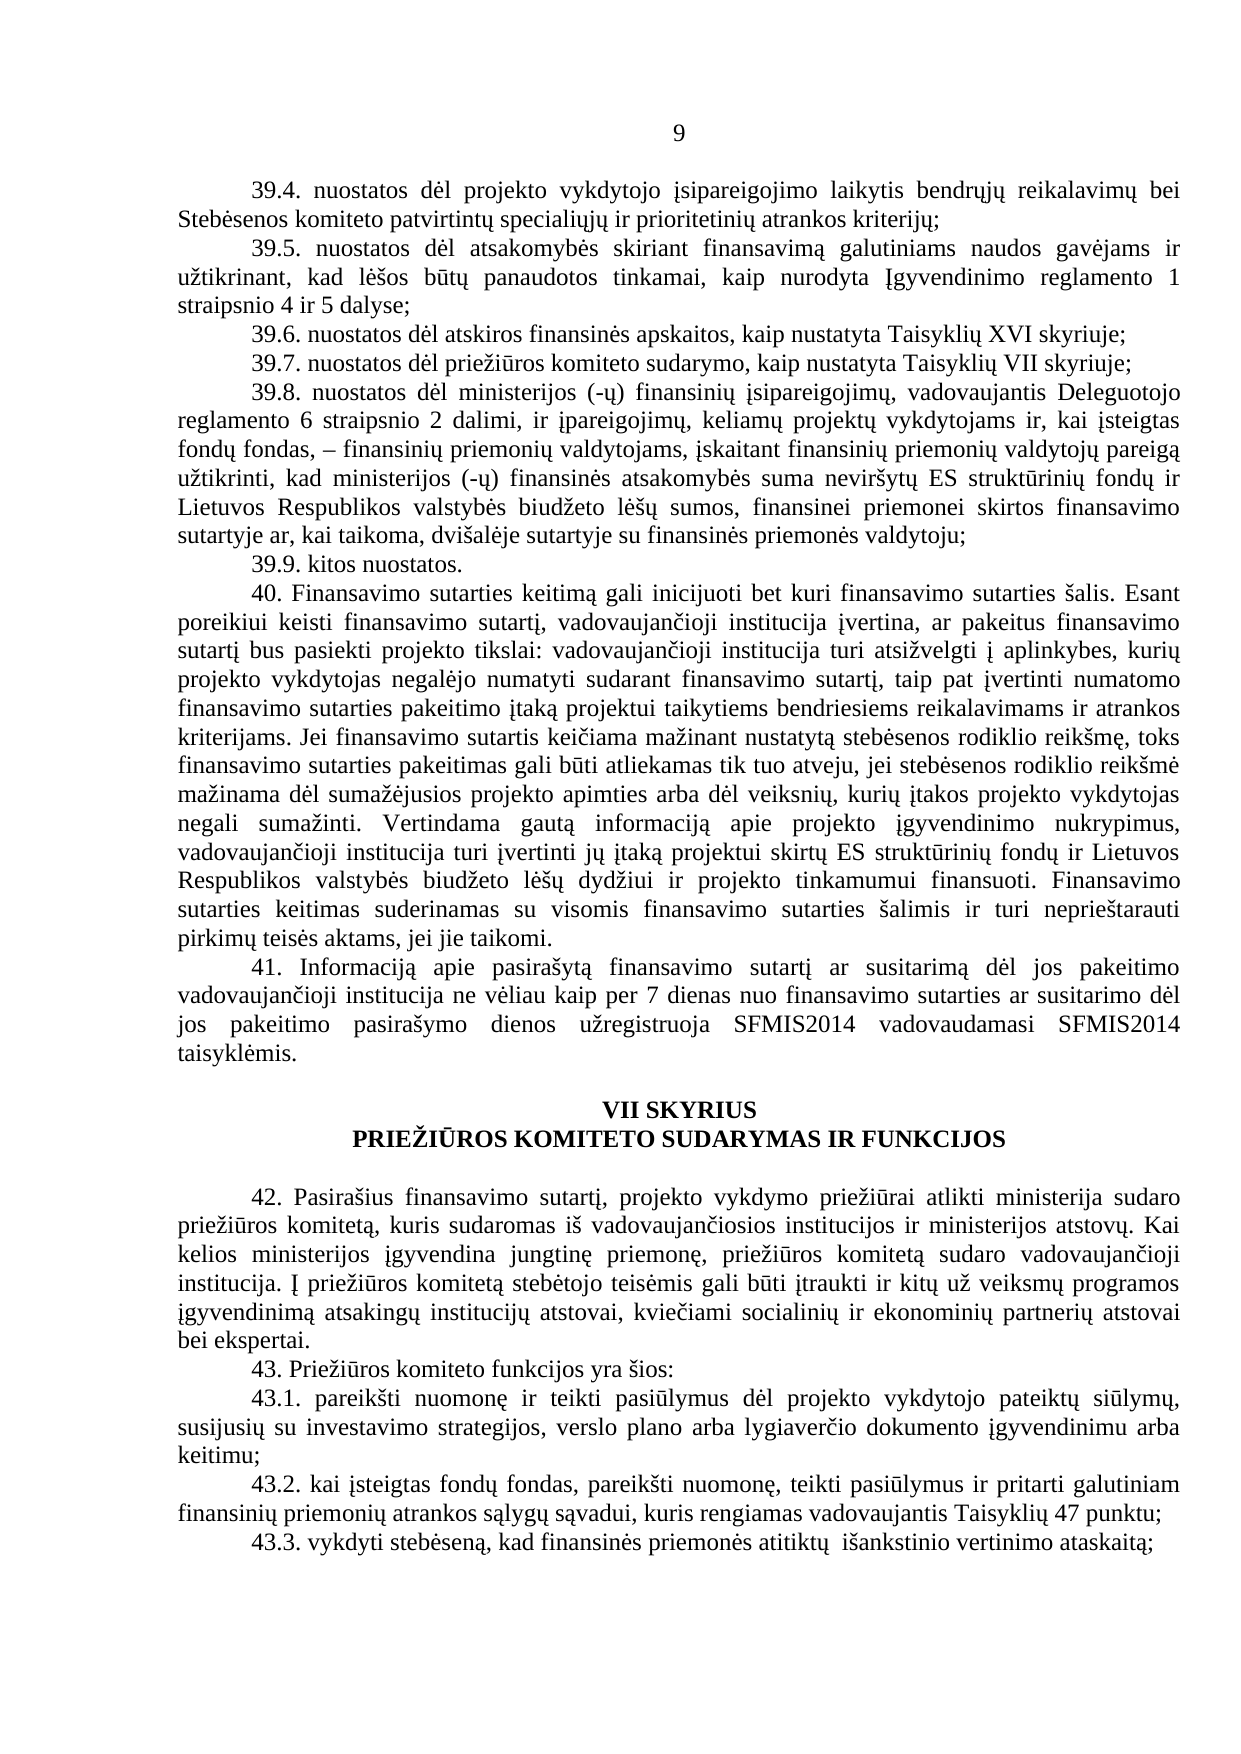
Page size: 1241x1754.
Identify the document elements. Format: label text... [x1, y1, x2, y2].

text 39.5. nuostatos dėl atsakomybės skiriant finansavimą galutiniams naudos gavėjams ir užtikrinant, kad lėšos būtų panaudotos tinkamai, kaip nurodyta Įgyvendinimo reglamento 1 straipsnio 4 ir 5 dalyse; [177, 233, 1181, 319]
text 39.8. nuostatos dėl ministerijos (-ų) finansinių įsipareigojimų, vadovaujantis Deleguotojo reglamento 6 straipsnio 2 dalimi, ir įpareigojimų, keliamų projektų vykdytojams ir, kai įsteigtas fondų fondas, – finansinių priemonių valdytojams, įskaitant finansinių priemonių valdytojų pareigą užtikrinti, kad ministerijos (-ų) finansinės atsakomybės suma neviršytų ES struktūrinių fondų ir Lietuvos Respublikos valstybės biudžeto lėšų sumos, finansinei priemonei skirtos finansavimo sutartyje ar, kai taikoma, dvišalėje sutartyje su finansinės priemonės valdytoju; [177, 377, 1181, 549]
text 43. Priežiūros komiteto funkcijos yra šios: [177, 1354, 1181, 1383]
text 39.6. nuostatos dėl atskiros finansinės apskaitos, kaip nustatyta Taisyklių XVI skyriuje; [177, 319, 1181, 348]
text 41. Informaciją apie pasirašytą finansavimo sutartį ar susitarimą dėl jos pakeitimo vadovaujančioji institucija ne vėliau kaip per 7 dienas nuo finansavimo sutarties ar susitarimo dėl jos pakeitimo pasirašymo dienos užregistruoja SFMIS2014 vadovaudamasi SFMIS2014 taisyklėmis. [177, 952, 1181, 1067]
text 39.7. nuostatos dėl priežiūros komiteto sudarymo, kaip nustatyta Taisyklių VII skyriuje; [177, 348, 1181, 377]
text 40. Finansavimo sutarties keitimą gali inicijuoti bet kuri finansavimo sutarties šalis. Esant poreikiui keisti finansavimo sutartį, vadovaujančioji institucija įvertina, ar pakeitus finansavimo sutartį bus pasiekti projekto tikslai: vadovaujančioji institucija turi atsižvelgti į aplinkybes, kurių projekto vykdytojas negalėjo numatyti sudarant finansavimo sutartį, taip pat įvertinti numatomo finansavimo sutarties pakeitimo įtaką projektui taikytiems bendriesiems reikalavimams ir atrankos kriterijams. Jei finansavimo sutartis keičiama mažinant nustatytą stebėsenos rodiklio reikšmę, toks finansavimo sutarties pakeitimas gali būti atliekamas tik tuo atveju, jei stebėsenos rodiklio reikšmė mažinama dėl sumažėjusios projekto apimties arba dėl veiksnių, kurių įtakos projekto vykdytojas negali sumažinti. Vertindama gautą informaciją apie projekto įgyvendinimo nukrypimus, vadovaujančioji institucija turi įvertinti jų įtaką projektui skirtų ES struktūrinių fondų ir Lietuvos Respublikos valstybės biudžeto lėšų dydžiui ir projekto tinkamumui finansuoti. Finansavimo sutarties keitimas suderinamas su visomis finansavimo sutarties šalimis ir turi neprieštarauti pirkimų teisės aktams, jei jie taikomi. [177, 578, 1181, 952]
text 43.3. vykdyti stebėseną, kad finansinės priemonės atitiktų išankstinio vertinimo ataskaitą; [177, 1527, 1181, 1556]
text VII SKYRIUS [177, 1096, 1181, 1124]
text 42. Pasirašius finansavimo sutartį, projekto vykdymo priežiūrai atlikti ministerija sudaro priežiūros komitetą, kuris sudaromas iš vadovaujančiosios institucijos ir ministerijos atstovų. Kai kelios ministerijos įgyvendina jungtinę priemonę, priežiūros komitetą sudaro vadovaujančioji institucija. Į priežiūros komitetą stebėtojo teisėmis gali būti įtraukti ir kitų už veiksmų programos įgyvendinimą atsakingų institucijų atstovai, kviečiami socialinių ir ekonominių partnerių atstovai bei ekspertai. [177, 1182, 1181, 1354]
text 39.4. nuostatos dėl projekto vykdytojo įsipareigojimo laikytis bendrųjų reikalavimų bei Stebėsenos komiteto patvirtintų specialiųjų ir prioritetinių atrankos kriterijų; [177, 176, 1181, 233]
text PRIEŽIŪROS KOMITETO SUDARYMAS IR FUNKCIJOS [177, 1124, 1181, 1153]
text 39.9. kitos nuostatos. [177, 549, 1181, 578]
text 43.1. pareikšti nuomonę ir teikti pasiūlymus dėl projekto vykdytojo pateiktų siūlymų, susijusių su investavimo strategijos, verslo plano arba lygiaverčio dokumento įgyvendinimu arba keitimu; [177, 1383, 1181, 1469]
text 43.2. kai įsteigtas fondų fondas, pareikšti nuomonę, teikti pasiūlymus ir pritarti galutiniam finansinių priemonių atrankos sąlygų sąvadui, kuris rengiamas vadovaujantis Taisyklių 47 punktu; [177, 1469, 1181, 1527]
